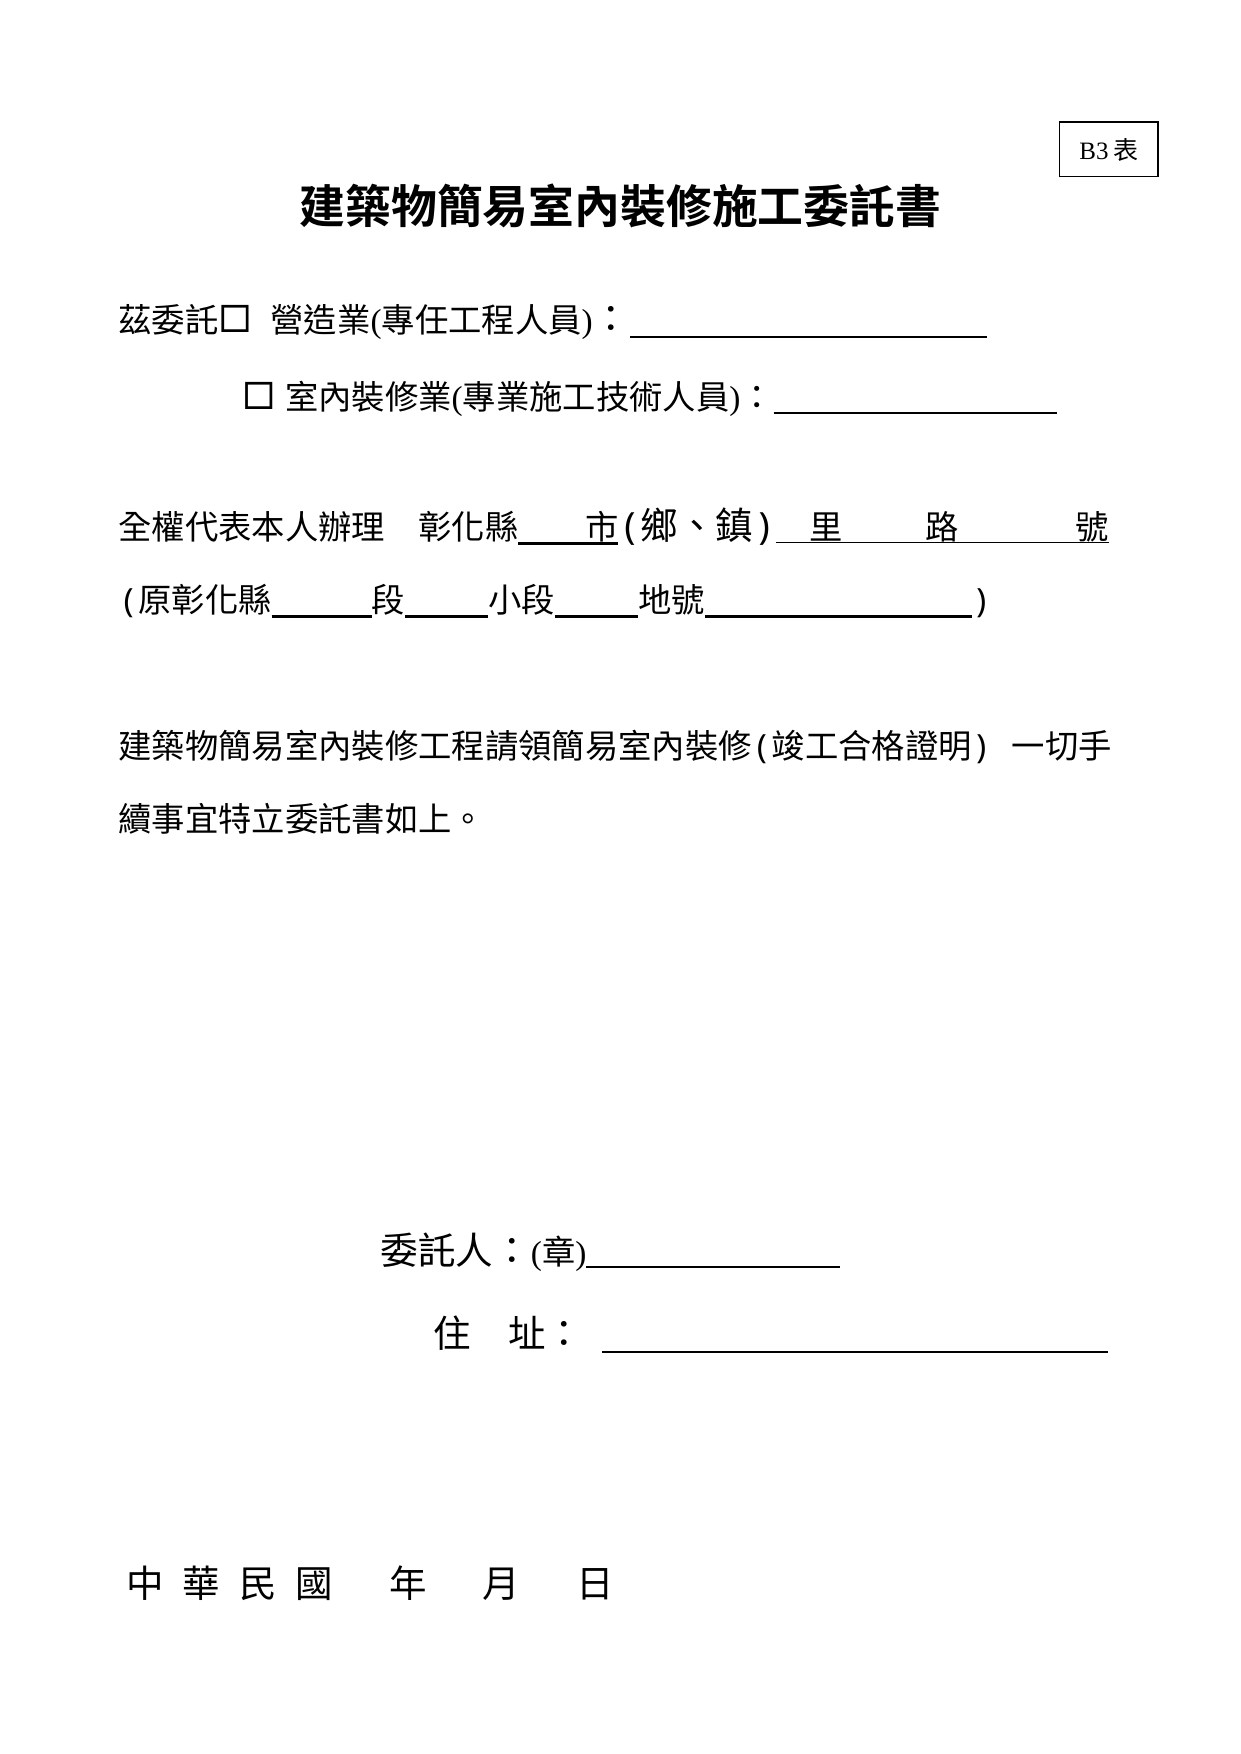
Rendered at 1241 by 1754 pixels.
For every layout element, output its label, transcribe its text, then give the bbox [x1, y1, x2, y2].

text 建築物簡易室內裝修工程請領簡易室內裝修(竣工合格證明) 一切手續事宜特立委託書如上。 [118, 700, 1122, 846]
text 茲委託 營造業(專任工程人員)： [118, 289, 1122, 343]
text 委託人：(章) [118, 1197, 1122, 1281]
text (原彰化縣 段 小段 地號 ) [118, 554, 1122, 627]
text 中 華 民 國 年 月 日 [118, 1531, 1122, 1614]
text B3表 [1075, 130, 1142, 167]
text  室內裝修業(專業施工技術人員)： [118, 371, 1122, 419]
text 全權代表本人辦理 彰化縣 市(鄉、鎮) 里 路 號 [118, 481, 1122, 554]
text 建築物簡易室內裝修施工委託書 [118, 170, 1122, 236]
text 住 址： [118, 1281, 1122, 1364]
